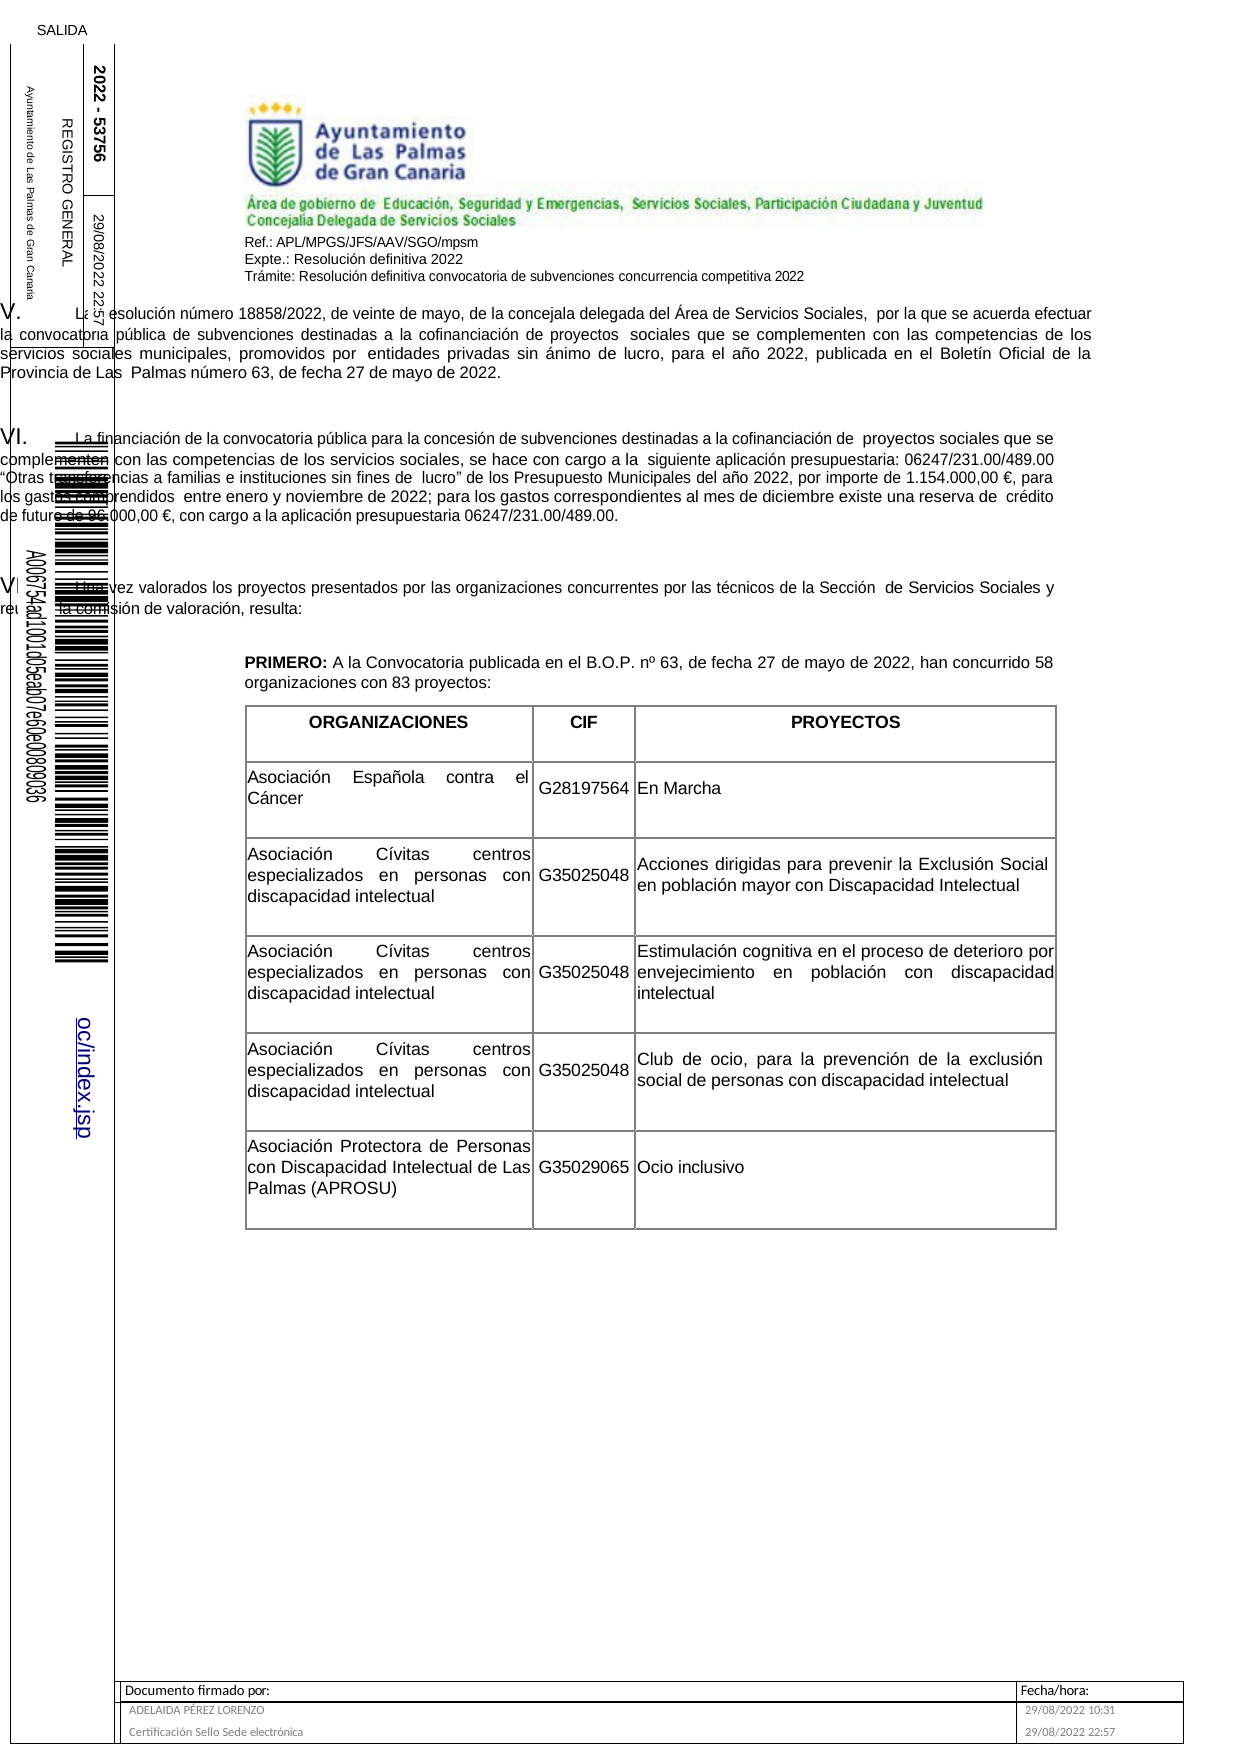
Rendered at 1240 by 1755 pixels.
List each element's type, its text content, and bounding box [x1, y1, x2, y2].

text PRIMERO: A la Convocatoria publicada en el B.O.P. nº 63, de fecha 27 de mayo de 2022, han concurrido 58 organizaciones con 83 proyectos: [244, 653, 1055, 692]
table_header CIF [534, 707, 634, 761]
text REGISTRO GENERAL [59, 119, 76, 271]
text SALIDA [37, 22, 115, 38]
table_cell G28197564 [534, 763, 634, 837]
text Ayuntamiento de Las Palmas de Gran Canaria [25, 86, 37, 303]
text Trámite: Resolución definitiva convocatoria de subvenciones concurrencia competitiva 2022 [244, 268, 1092, 285]
text Trámite: Resolución definitiva convocatoria de subvenciones concurrencia competitiva 2022 [91, 63, 112, 166]
text 29/08/2022 22:57 [91, 214, 107, 330]
table_cell Ocio inclusivo [636, 1132, 1055, 1227]
table_cell G35025048 [534, 1034, 634, 1130]
table_cell G35025048 [534, 839, 634, 934]
list Una vez valorados los proyectos presentados por las organizaciones concurrentes por las técnicos de la Sección de Servicios Sociales y reunida la comisión de valoración, resulta: [115, 572, 1054, 618]
table_cell G35025048 [534, 937, 634, 1032]
table_cell En Marcha [636, 763, 1055, 837]
text [244, 88, 521, 95]
table_cell Asociación Cívitas centros especializados en personas con discapacidad intelectual [247, 839, 532, 934]
table_cell Club de ocio, para la prevención de la exclusión social de personas con discapacidad intelectual [636, 1034, 1055, 1130]
text COPIA AUTÉNTICA que puede ser comprobada mediante el Código Seguro de Verificación en http://sedeelectronica.laspalmasgc.es/valDoc/index.jsp [66, 1018, 99, 1462]
text 2022 - 53756 [91, 66, 109, 166]
table_header ORGANIZACIONES [247, 707, 532, 761]
list La financiación de la convocatoria pública para la concesión de subvenciones destinadas a la cofinanciación de proyectos sociales que se complementen con las competencias de los servicios sociales, se hace con cargo a la siguiente aplicación presupuestaria: 06247/231.00/489.00 “Otras transferencias a familias e instituciones sin fines de lucro” de los Presupuesto Municipales del año 2022, por importe de 1.154.000,00 €, para los gastos comprendidos entre enero y noviembre de 2022; para los gastos correspondientes al mes de diciembre existe una reserva de crédito de futuro de 96.000,00 €, con cargo a la aplicación presupuestaria 06247/231.00/489.00. [115, 424, 1054, 525]
table_cell Asociación Protectora de Personas con Discapacidad Intelectual de Las Palmas (APROSU) [247, 1132, 532, 1227]
table_cell Asociación Cívitas centros especializados en personas con discapacidad intelectual [247, 1034, 532, 1130]
table_cell Asociación Cívitas centros especializados en personas con discapacidad intelectual [247, 937, 532, 1032]
table_header PROYECTOS [636, 707, 1055, 761]
text Trámite: Resolución definitiva convocatoria de subvenciones concurrencia competitiva 2022 [88, 212, 109, 330]
table_cell Asociación Española contra el Cáncer [247, 763, 532, 837]
list La Resolución número 18858/2022, de veinte de mayo, de la concejala delegada del Área de Servicios Sociales, por la que se acuerda efectuar la convocatoria pública de subvenciones destinadas a la cofinanciación de proyectos sociales que se complementen con las competencias de los servicios sociales municipales, promovidos por entidades privadas sin ánimo de lucro, para el año 2022, publicada en el Boletín Oficial de la Provincia de Las Palmas número 63, de fecha 27 de mayo de 2022. [115, 298, 1092, 382]
table_cell Estimulación cognitiva en el proceso de deterioro por envejecimiento en población con discapacidad intelectual [636, 937, 1055, 1032]
list A006754ad1001d05eab07e60e00809036 [21, 550, 53, 824]
table_cell Acciones dirigidas para prevenir la Exclusión Social en población mayor con Discapacidad Intelectual [636, 839, 1055, 934]
text Ref.: APL/MPGS/JFS/AAV/SGO/mpsm Expte.: Resolución definitiva 2022 [244, 234, 521, 268]
table_cell G35029065 [534, 1132, 634, 1227]
